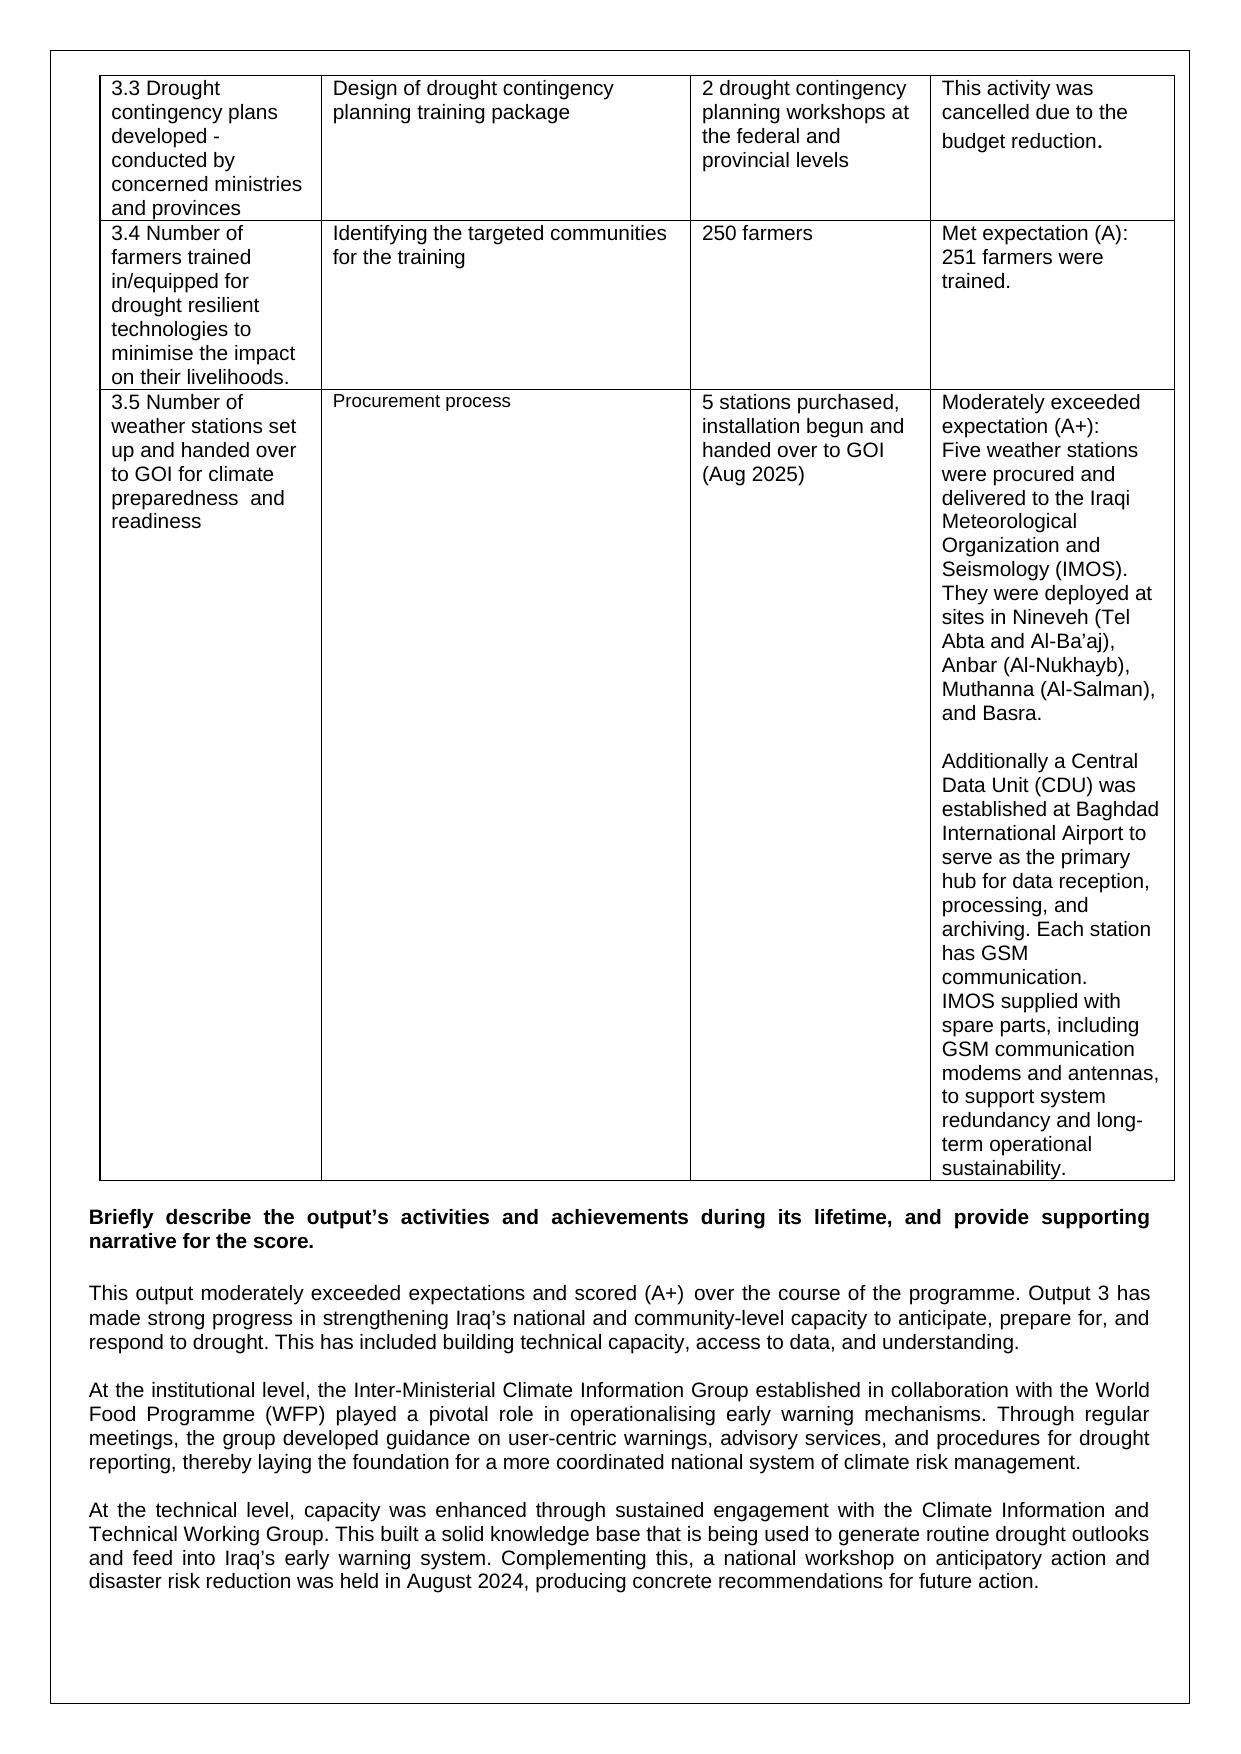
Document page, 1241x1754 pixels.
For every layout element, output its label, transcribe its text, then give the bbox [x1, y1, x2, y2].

text At the institutional level, the Inter-Ministerial Climate Information Group established in collaboration with the World Food Programme (WFP) played a pivotal role in operationalising early warning mechanisms. Through regular meetings, the group developed guidance on user-centric warnings, advisory services, and procedures for drought reporting, thereby laying the foundation for a more coordinated national system of climate risk management. [89, 1378, 1152, 1473]
table_cell Met expectation (A): 251 farmers were trained. [931, 221, 1174, 388]
table_cell Procurement process [322, 390, 690, 1180]
table_cell Moderately exceeded expectation (A+): Five weather stations were procured and delivered to the Iraqi Meteorological Organization and Seismology (IMOS). They were deployed at sites in Nineveh (Tel Abta and Al-Ba’aj), Anbar (Al-Nukhayb), Muthanna (Al-Salman), and Basra. Additionally a Central Data Unit (CDU) was established at Baghdad International Airport to serve as the primary hub for data reception, processing, and archiving. Each station has GSM communication. IMOS supplied with spare parts, including GSM communication modems and antennas, to support system redundancy and long-term operational sustainability. [931, 390, 1174, 1180]
text Briefly describe the output’s activities and achievements during its lifetime, and provide supporting narrative for the score. [89, 1205, 1152, 1253]
table_cell 250 farmers [691, 221, 930, 388]
table_cell 3.4 Number of farmers trained in/equipped for drought resilient technologies to minimise the impact on their livelihoods. [101, 221, 321, 388]
text At the technical level, capacity was enhanced through sustained engagement with the Climate Information and Technical Working Group. This built a solid knowledge base that is being used to generate routine drought outlooks and feed into Iraq’s early warning system. Complementing this, a national workshop on anticipatory action and disaster risk reduction was held in August 2024, producing concrete recommendations for future action. [89, 1497, 1152, 1593]
table_cell 3.3 Drought contingency plans developed - conducted by concerned ministries and provinces [101, 76, 321, 220]
table_cell Design of drought contingency planning training package [322, 76, 690, 220]
table_cell 2 drought contingency planning workshops at the federal and provincial levels [691, 76, 930, 220]
table_cell This activity was cancelled due to the budget reduction. [931, 76, 1174, 220]
text This output moderately exceeded expectations and scored (A+) over the course of the programme. Output 3 has made strong progress in strengthening Iraq’s national and community-level capacity to anticipate, prepare for, and respond to drought. This has included building technical capacity, access to data, and understanding. [89, 1277, 1152, 1354]
table_cell 3.5 Number of weather stations set up and handed over to GOI for climate preparedness and readiness [101, 390, 321, 1180]
table_cell 5 stations purchased, installation begun and handed over to GOI (Aug 2025) [691, 390, 930, 1180]
table_cell Identifying the targeted communities for the training [322, 221, 690, 388]
